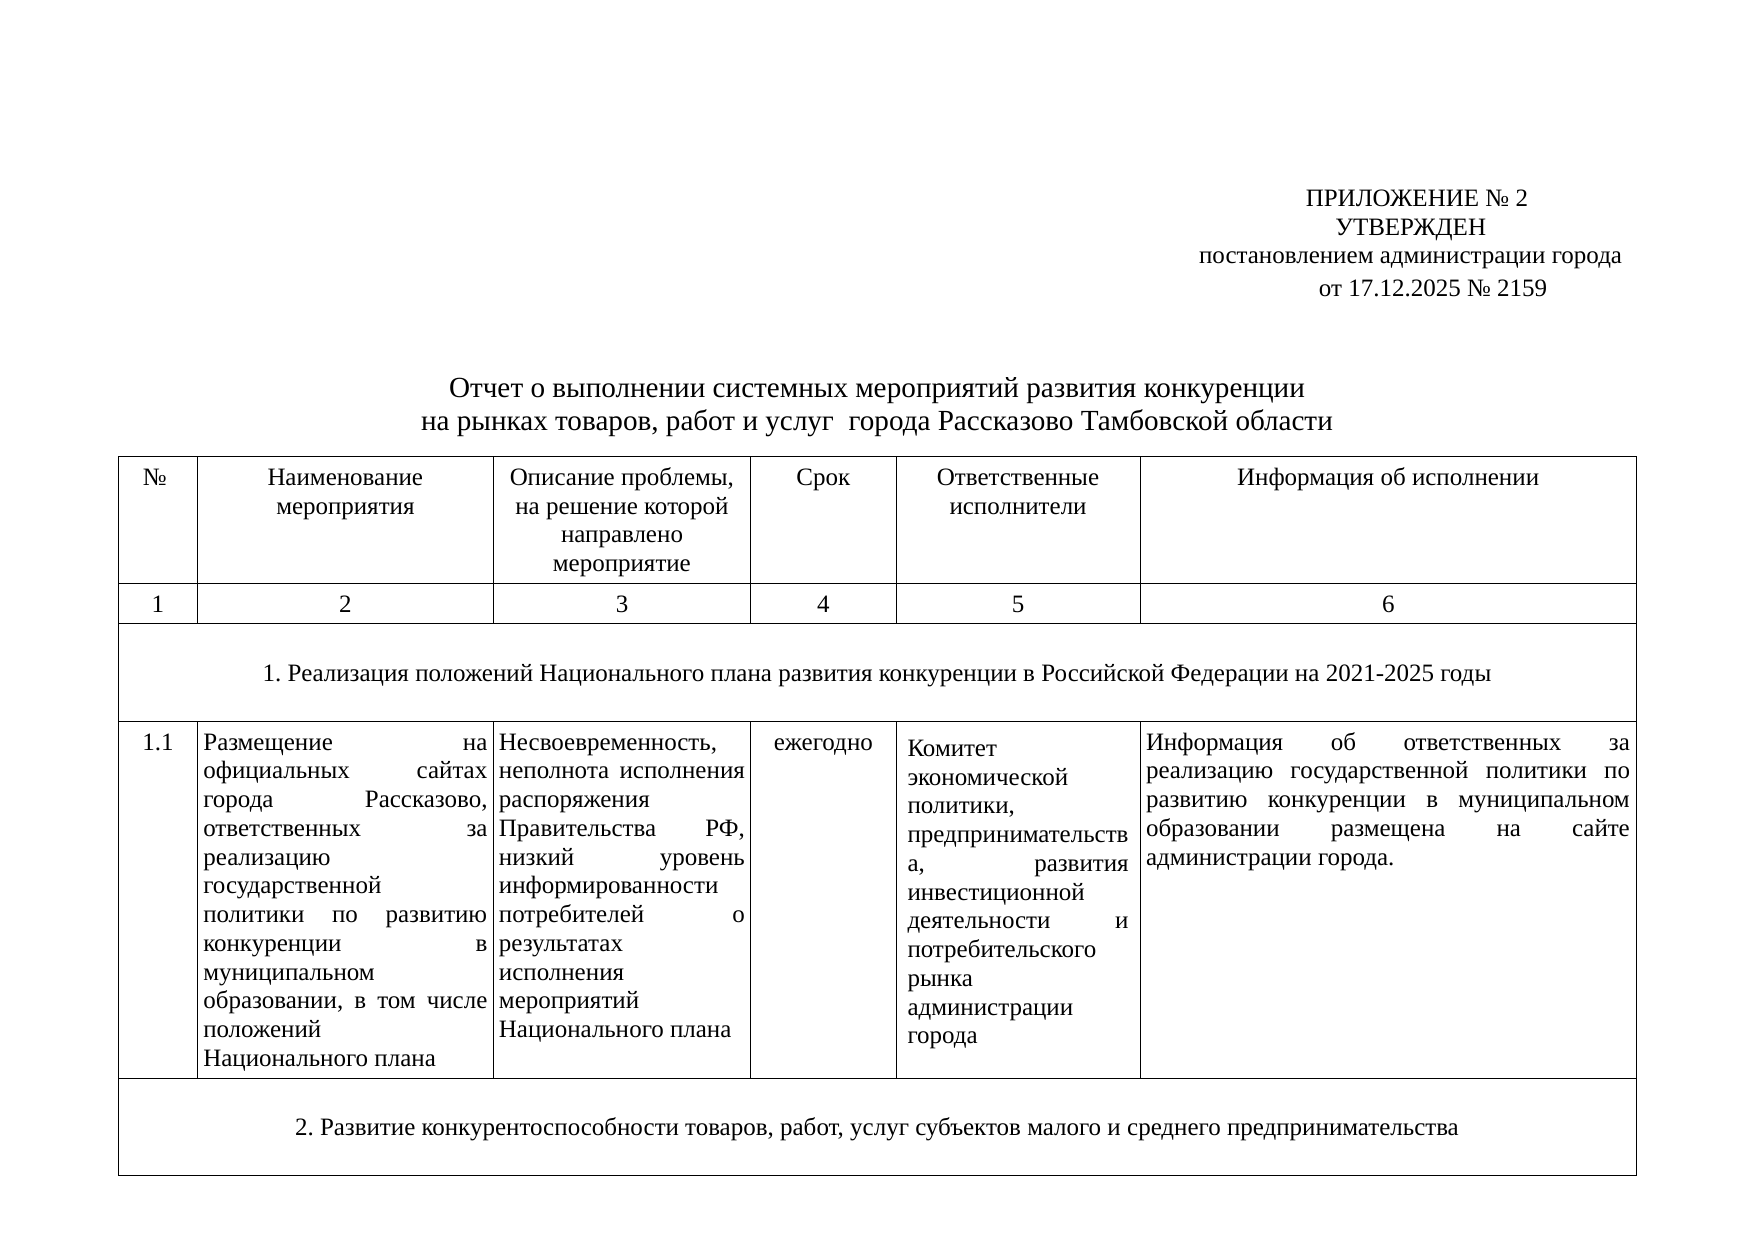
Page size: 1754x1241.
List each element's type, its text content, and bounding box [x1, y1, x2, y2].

text УТВЕРЖДЕН [1047, 212, 1636, 241]
table_cell 1 [119, 584, 197, 623]
table_cell Комитет экономической политики, предпринимательства, развития инвестиционной деятельности и потребительского рынка администрации города [897, 722, 1140, 1077]
table_cell 1.1 [119, 722, 197, 1077]
table_header Информация об исполнении [1141, 457, 1636, 583]
table_cell 5 [897, 584, 1140, 623]
table_cell Размещение на официальных сайтах города Рассказово, ответственных за реализацию государственной политики по развитию конкуренции в муниципальном образовании, в том числе положений Национального плана [198, 722, 493, 1077]
table_cell Информация об ответственных за реализацию государственной политики по развитию конкуренции в муниципальном образовании размещена на сайте администрации города. [1141, 722, 1636, 1077]
text Отчет о выполнении системных мероприятий развития конкуренции [118, 370, 1636, 403]
table_cell 1. Реализация положений Национального плана развития конкуренции в Российской Федерации на 2021-2025 годы [119, 624, 1636, 721]
table_cell 4 [751, 584, 896, 623]
table_cell 2. Развитие конкурентоспособности товаров, работ, услуг субъектов малого и среднего предпринимательства [119, 1079, 1636, 1175]
table_cell 6 [1141, 584, 1636, 623]
table_header Наименование мероприятия [198, 457, 493, 583]
text от 17.12.2025 № 2159 [1047, 269, 1636, 303]
table_cell 2 [198, 584, 493, 623]
table_cell 3 [494, 584, 750, 623]
table_header Срок [751, 457, 896, 583]
table_header № [119, 457, 197, 583]
text на рынках товаров, работ и услуг города Рассказово Тамбовской области [118, 403, 1636, 437]
table_header Описание проблемы, на решение которой направлено мероприятие [494, 457, 750, 583]
table_header Ответственные исполнители [897, 457, 1140, 583]
text постановлением администрации города [1047, 241, 1636, 269]
text ПРИЛОЖЕНИЕ № 2 [118, 183, 1636, 212]
table_cell ежегодно [751, 722, 896, 1077]
table_cell Несвоевременность, неполнота исполнения распоряжения Правительства РФ, низкий уровень информированности потребителей о результатах исполнения мероприятий Национального плана [494, 722, 750, 1077]
